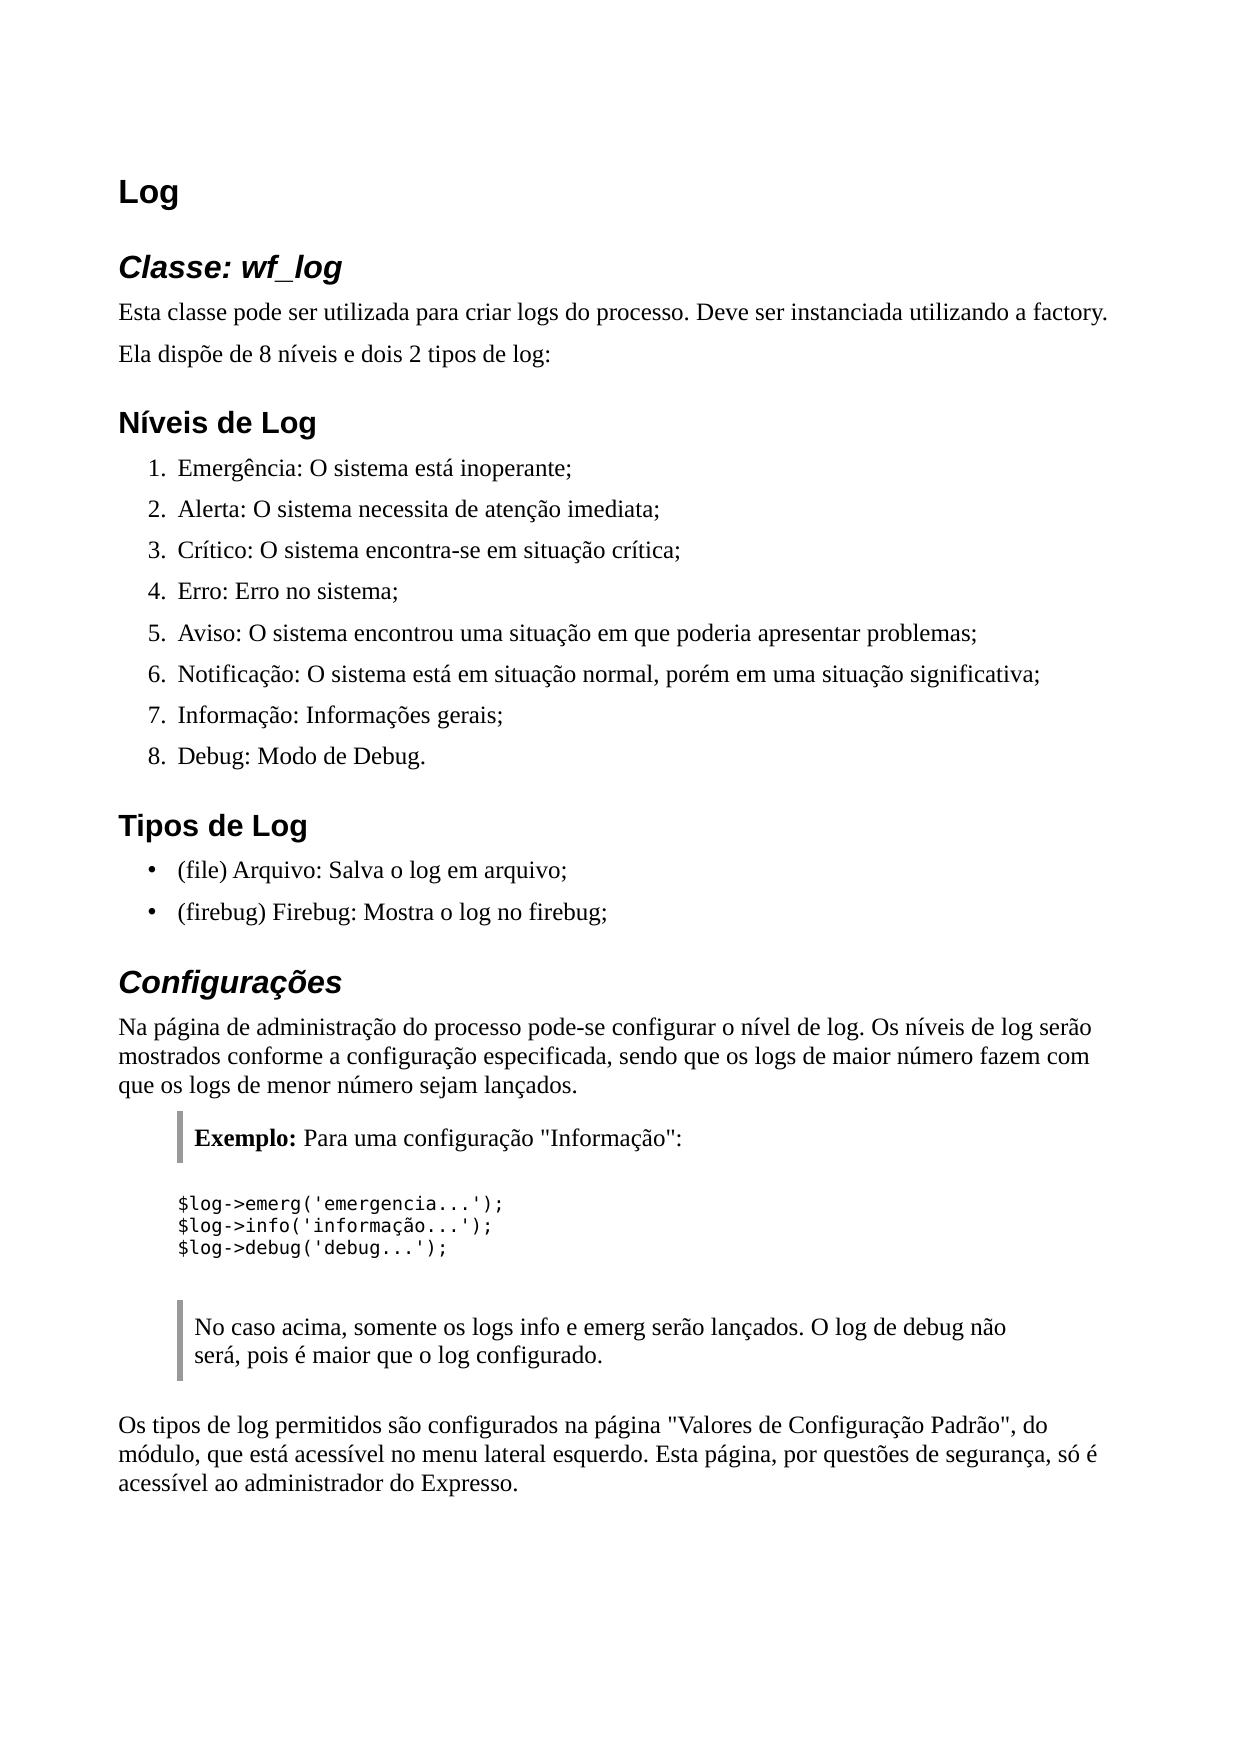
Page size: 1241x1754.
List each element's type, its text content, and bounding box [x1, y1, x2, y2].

list Notificação: O sistema está em situação normal, porém em uma situação significativa; [148, 659, 1122, 688]
text Exemplo: Para uma configuração "Informação": [183, 1111, 1063, 1163]
subtitle Configurações [118, 963, 1122, 1000]
text No caso acima, somente os logs info e emerg serão lançados. O log de debug não será, pois é maior que o log configurado. [183, 1300, 1063, 1381]
text Os tipos de log permitidos são configurados na página "Valores de Configuração Padrão", do módulo, que está acessível no menu lateral esquerdo. Esta página, por questões de segurança, só é acessível ao administrador do Expresso. [118, 1410, 1122, 1497]
list Alerta: O sistema necessita de atenção imediata; [148, 494, 1122, 523]
list Crítico: O sistema encontra-se em situação crítica; [148, 535, 1122, 564]
subtitle Tipos de Log [118, 808, 1122, 843]
text Na página de administração do processo pode-se configurar o nível de log. Os níveis de log serão mostrados conforme a configuração especificada, sendo que os logs de maior número fazem com que os logs de menor número sejam lançados. [118, 1012, 1122, 1099]
list (file) Arquivo: Salva o log em arquivo; [148, 856, 1122, 884]
list Emergência: O sistema está inoperante; [148, 453, 1122, 481]
list Aviso: O sistema encontrou uma situação em que poderia apresentar problemas; [148, 618, 1122, 646]
list Informação: Informações gerais; [148, 700, 1122, 729]
subtitle Classe: wf_log [118, 248, 1122, 285]
subtitle Níveis de Log [118, 405, 1122, 440]
text Ela dispõe de 8 níveis e dois 2 tipos de log: [118, 339, 1122, 367]
text Esta classe pode ser utilizada para criar logs do processo. Deve ser instanciada utilizando a factory. [118, 297, 1122, 326]
subtitle Log [118, 172, 1122, 211]
list (firebug) Firebug: Mostra o log no firebug; [148, 897, 1122, 926]
list Debug: Modo de Debug. [148, 741, 1122, 770]
list Erro: Erro no sistema; [148, 576, 1122, 605]
text $log->emerg('emergencia...'); $log->info('informação...'); $log->debug('debug...'); [177, 1193, 1063, 1258]
